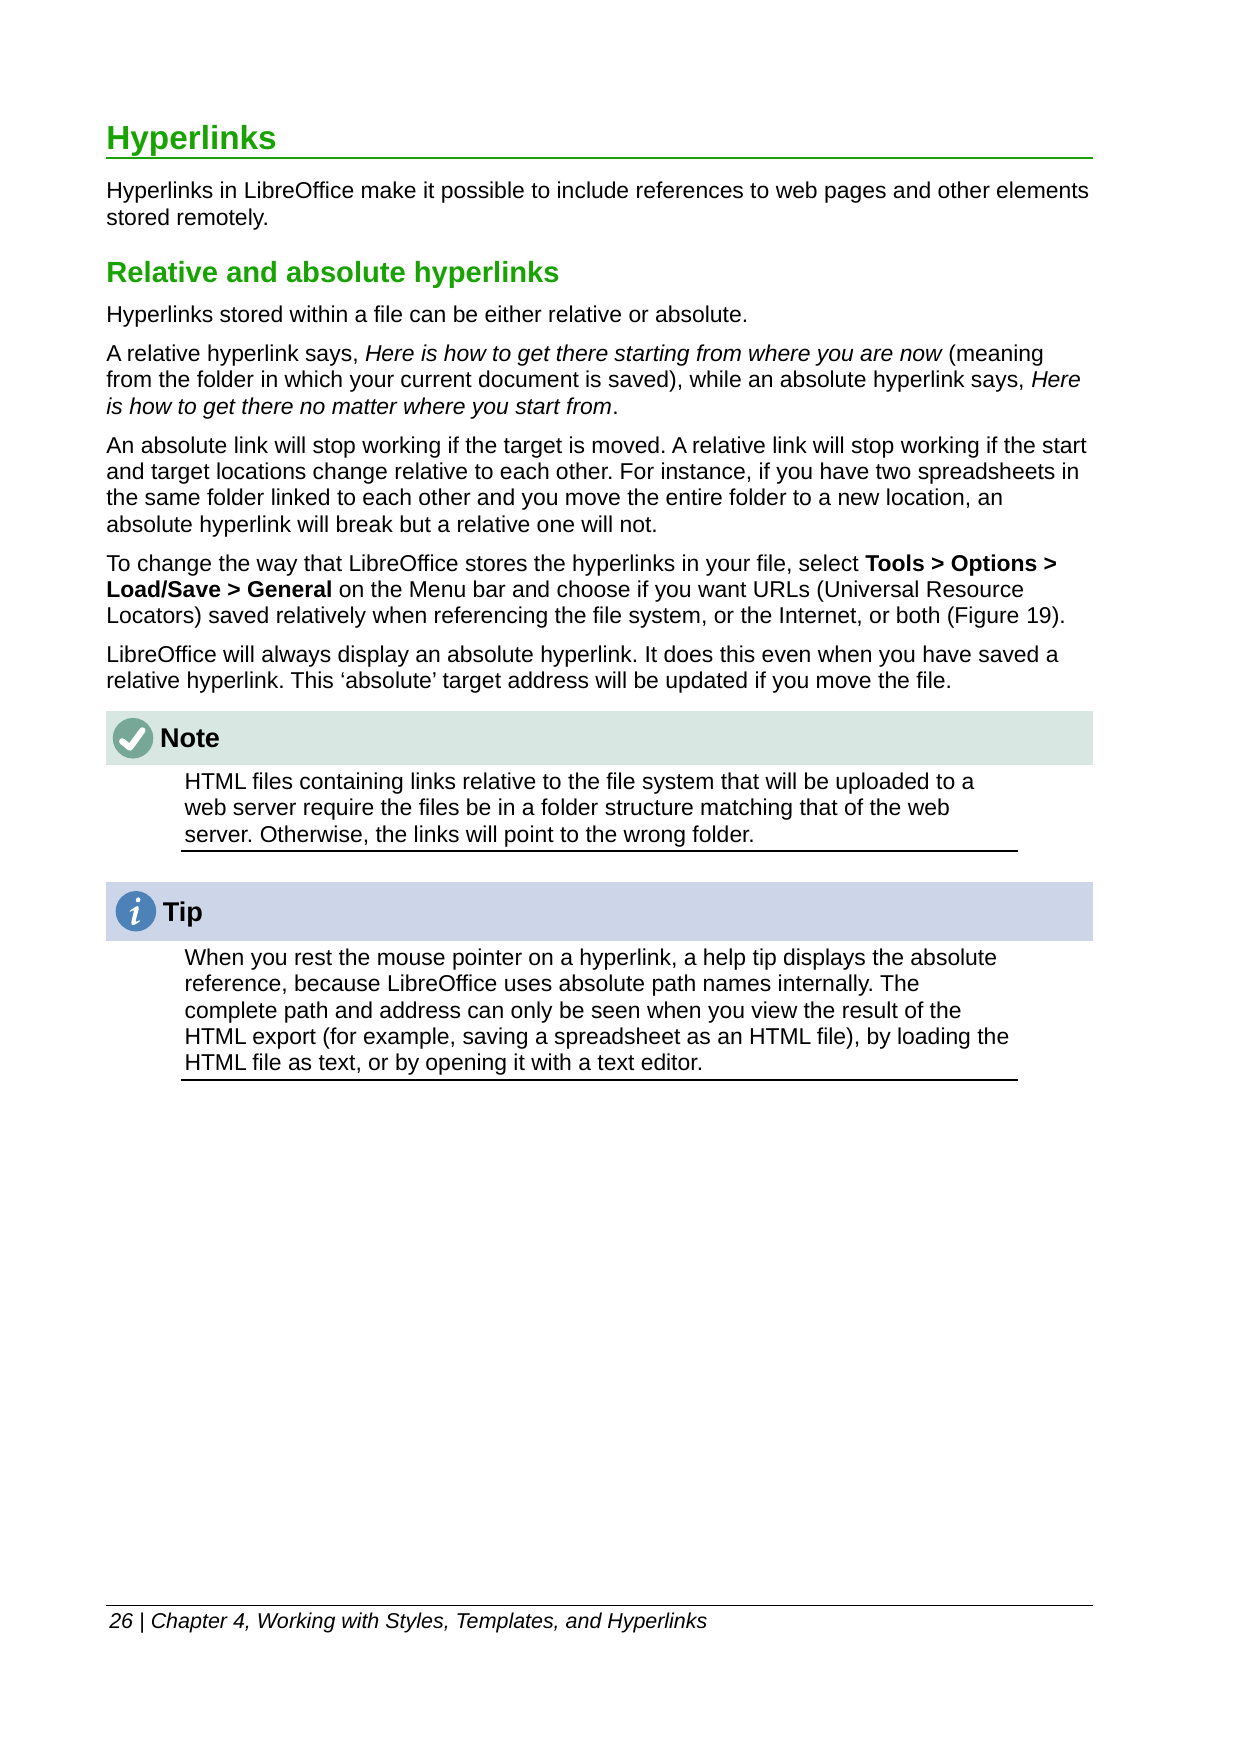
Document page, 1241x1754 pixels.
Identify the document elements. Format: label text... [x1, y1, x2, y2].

text Hyperlinks in LibreOffice make it possible to include references to web pages and other elements stored remotely. [106, 177, 1093, 230]
text Hyperlinks stored within a file can be either relative or absolute. [106, 301, 1093, 327]
text A relative hyperlink says, Here is how to get there starting from where you are now (meaning from the folder in which your current document is saved), while an absolute hyperlink says, Here is how to get there no matter where you start from. [106, 340, 1093, 419]
text An absolute link will stop working if the target is moved. A relative link will stop working if the start and target locations change relative to each other. For instance, if you have two spreadsheets in the same folder linked to each other and you move the entire folder to a new location, an absolute hyperlink will break but a relative one will not. [106, 432, 1093, 537]
subtitle Tip [106, 882, 1093, 941]
subtitle Relative and absolute hyperlinks [106, 255, 1093, 289]
subtitle Hyperlinks [106, 118, 1093, 157]
text LibreOffice will always display an absolute hyperlink. It does this even when you have saved a relative hyperlink. This ‘absolute’ target address will be updated if you move the file. [106, 641, 1093, 694]
text When you rest the mouse pointer on a hyperlink, a help tip displays the absolute reference, because LibreOffice uses absolute path names internally. The complete path and address can only be seen when you view the result of the HTML export (for example, saving a spreadsheet as an HTML file), by loading the HTML file as text, or by opening it with a text editor. [181, 941, 1018, 1079]
text HTML files containing links relative to the file system that will be uploaded to a web server require the files be in a folder structure matching that of the web server. Otherwise, the links will point to the wrong folder. [181, 765, 1018, 850]
subtitle Note [106, 711, 1093, 765]
text To change the way that LibreOffice stores the hyperlinks in your file, select Tools > Options > Load/Save > General on the Menu bar and choose if you want URLs (Universal Resource Locators) saved relatively when referencing the file system, or the Internet, or both (Figure 19). [106, 549, 1093, 628]
